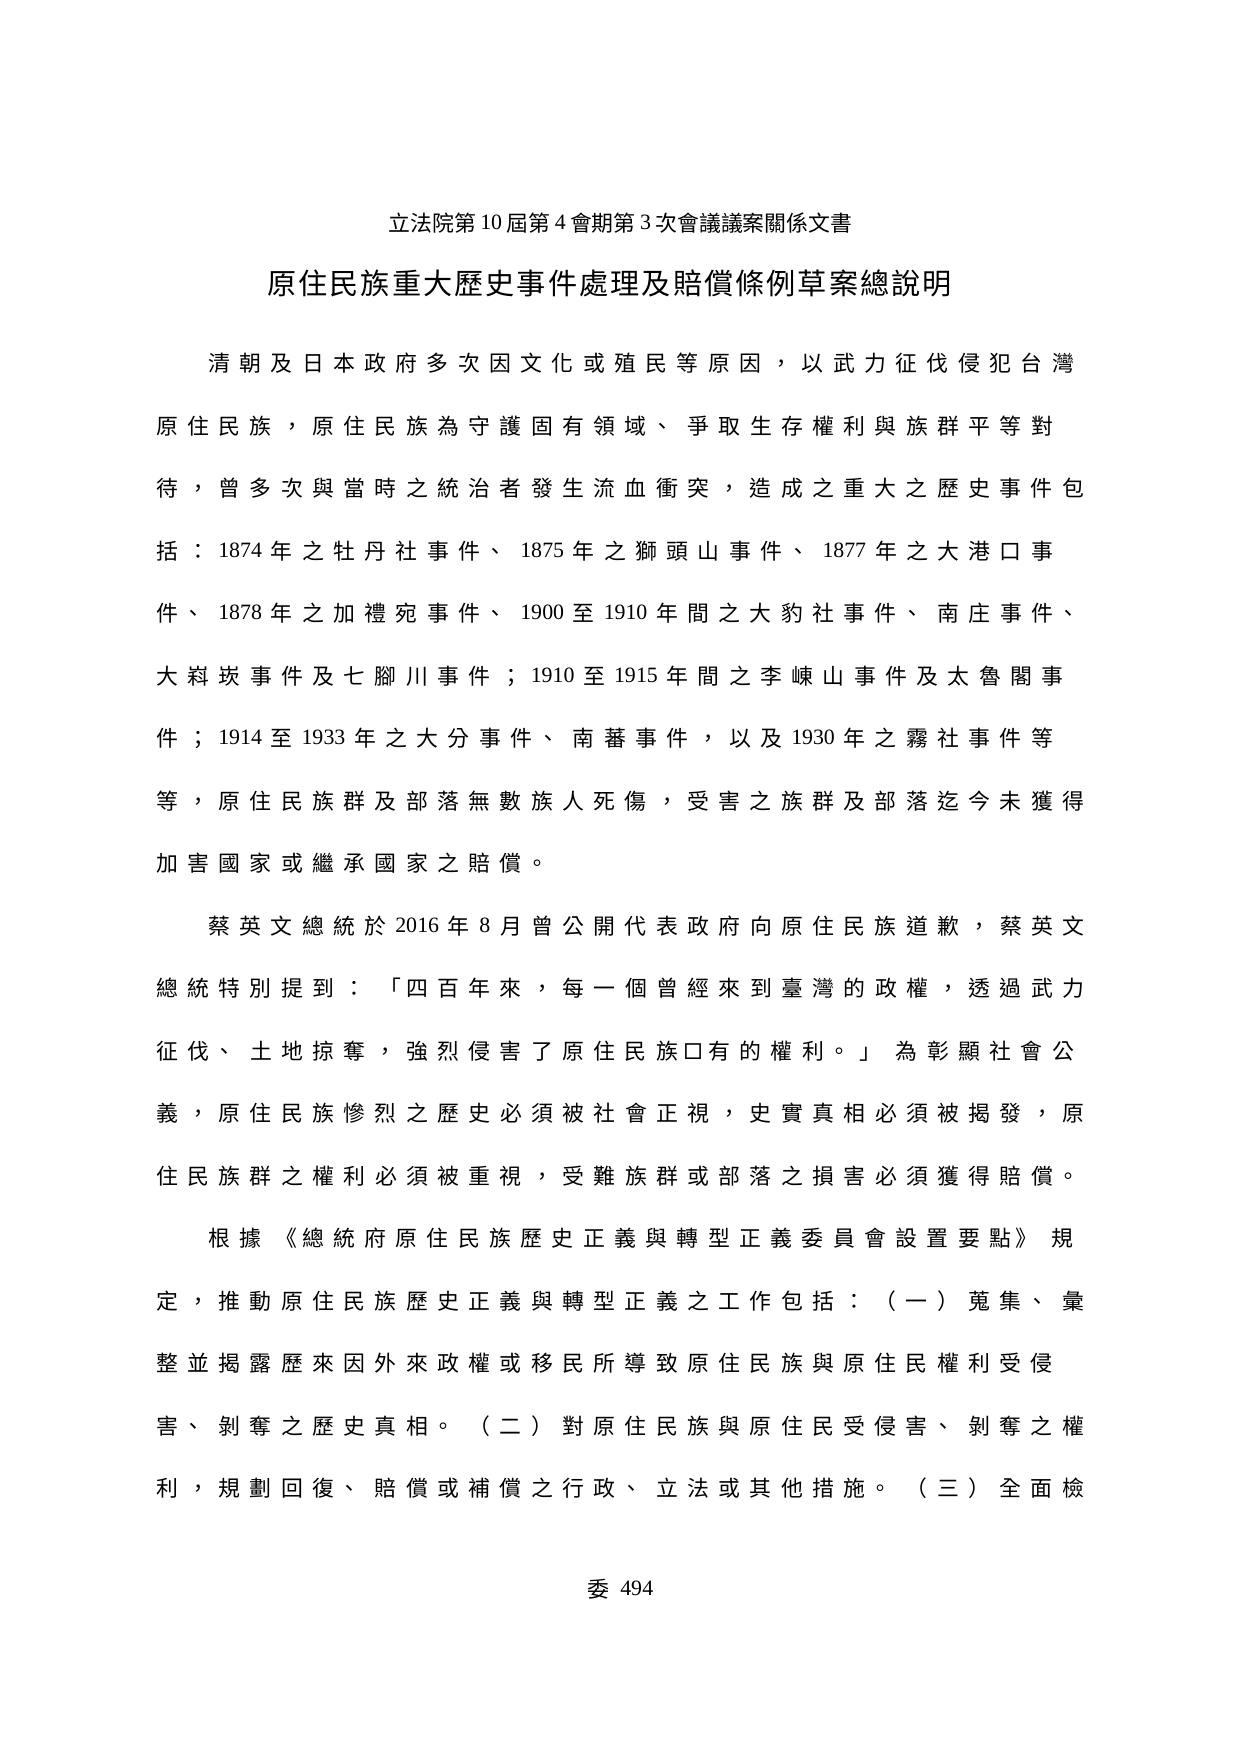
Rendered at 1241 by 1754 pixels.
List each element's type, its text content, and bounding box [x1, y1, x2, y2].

text 蔡英文總統於2016年8月曾公開代表政府向原住民族道歉，蔡英文總統特別提到：「四百年來，每一個曾經來到臺灣的政權，透過武力征伐、土地掠奪，強烈侵害了原住民族有的權利。」為彰顯社會公義，原住民族慘烈之歷史必須被社會正視，史實真相必須被揭發，原住民族群之權利必須被重視，受難族群或部落之損害必須獲得賠償。 [151, 893, 1089, 1206]
text 原住民族重大歷史事件處理及賠償條例草案總說明 [261, 251, 1089, 313]
text 清朝及日本政府多次因文化或殖民等原因，以武力征伐侵犯台灣原住民族，原住民族為守護固有領域、爭取生存權利與族群平等對待，曾多次與當時之統治者發生流血衝突，造成之重大之歷史事件包括：1874年之牡丹社事件、1875年之獅頭山事件、1877年之大港口事件、1878年之加禮宛事件、1900至1910年間之大豹社事件、南庄事件、大嵙崁事件及七腳川事件；1910至1915年間之李崠山事件及太魯閣事件；1914至1933年之大分事件、南蕃事件，以及1930年之霧社事件等等，原住民族群及部落無數族人死傷，受害之族群及部落迄今未獲得加害國家或繼承國家之賠償。 [151, 331, 1089, 893]
text 根據《總統府原住民族歷史正義與轉型正義委員會設置要點》規定，推動原住民族歷史正義與轉型正義之工作包括：（一）蒐集、彙整並揭露歷來因外來政權或移民所導致原住民族與原住民權利受侵害、剝奪之歷史真相。（二）對原住民族與原住民受侵害、剝奪之權利，規劃回復、賠償或補償之行政、立法或其他措施。（三）全面檢 [151, 1206, 1089, 1518]
